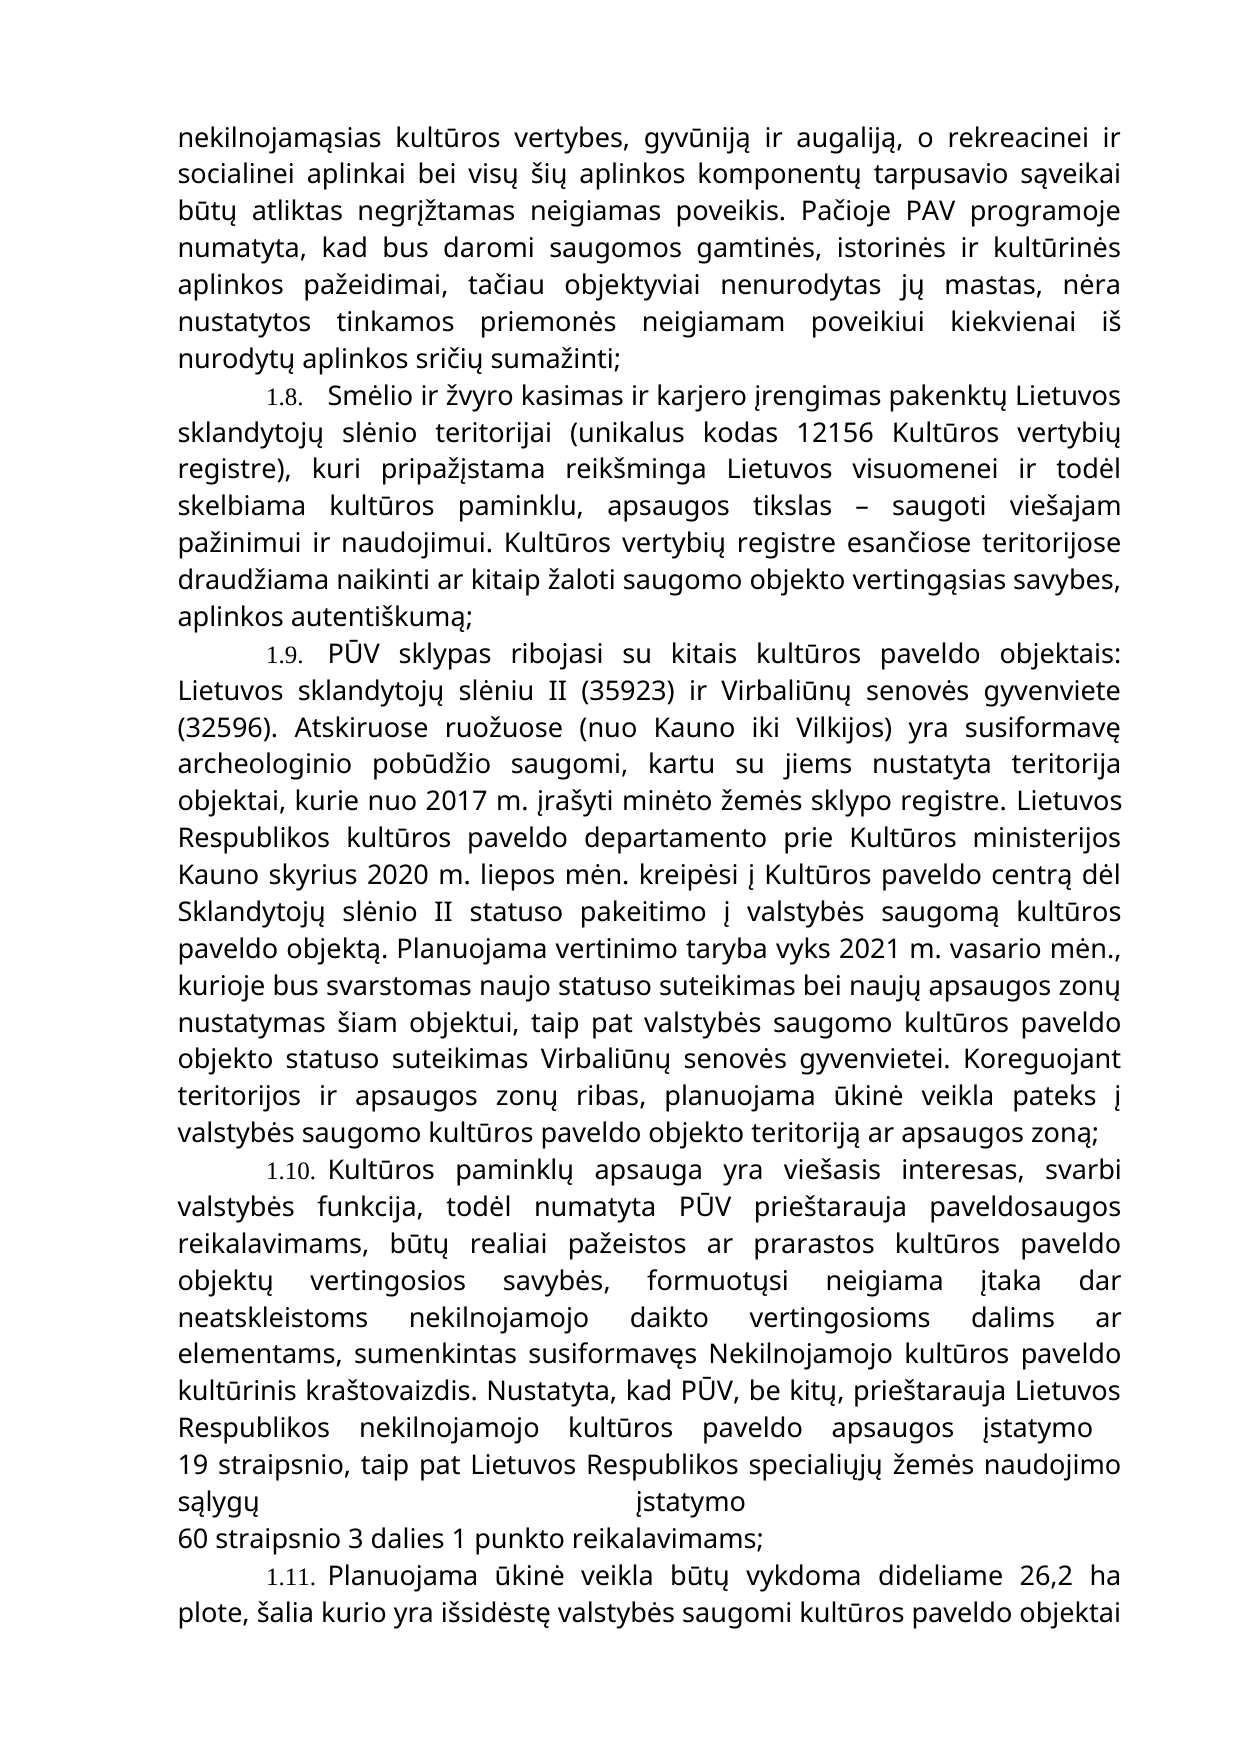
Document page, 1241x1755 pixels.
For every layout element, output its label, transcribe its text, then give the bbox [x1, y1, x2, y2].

text 1.8. Smėlio ir žvyro kasimas ir karjero įrengimas pakenktų Lietuvos sklandytojų slėnio teritorijai (unikalus kodas 12156 Kultūros vertybių registre), kuri pripažįstama reikšminga Lietuvos visuomenei ir todėl skelbiama kultūros paminklu, apsaugos tikslas – saugoti viešajam pažinimui ir naudojimui. Kultūros vertybių registre esančiose teritorijose draudžiama naikinti ar kitaip žaloti saugomo objekto vertingąsias savybes, aplinkos autentiškumą; [177, 376, 1122, 634]
text nekilnojamąsias kultūros vertybes, gyvūniją ir augaliją, o rekreacinei ir socialinei aplinkai bei visų šių aplinkos komponentų tarpusavio sąveikai būtų atliktas negrįžtamas neigiamas poveikis. Pačioje PAV programoje numatyta, kad bus daromi saugomos gamtinės, istorinės ir kultūrinės aplinkos pažeidimai, tačiau objektyviai nenurodytas jų mastas, nėra nustatytos tinkamos priemonės neigiamam poveikiui kiekvienai iš nurodytų aplinkos sričių sumažinti; [177, 118, 1122, 376]
text 1.9. PŪV sklypas ribojasi su kitais kultūros paveldo objektais: Lietuvos sklandytojų slėniu II (35923) ir Virbaliūnų senovės gyvenviete (32596). Atskiruose ruožuose (nuo Kauno iki Vilkijos) yra susiformavę archeologinio pobūdžio saugomi, kartu su jiems nustatyta teritorija objektai, kurie nuo 2017 m. įrašyti minėto žemės sklypo registre. Lietuvos Respublikos kultūros paveldo departamento prie Kultūros ministerijos Kauno skyrius 2020 m. liepos mėn. kreipėsi į Kultūros paveldo centrą dėl Sklandytojų slėnio II statuso pakeitimo į valstybės saugomą kultūros paveldo objektą. Planuojama vertinimo taryba vyks 2021 m. vasario mėn., kurioje bus svarstomas naujo statuso suteikimas bei naujų apsaugos zonų nustatymas šiam objektui, taip pat valstybės saugomo kultūros paveldo objekto statuso suteikimas Virbaliūnų senovės gyvenvietei. Koreguojant teritorijos ir apsaugos zonų ribas, planuojama ūkinė veikla pateks į valstybės saugomo kultūros paveldo objekto teritoriją ar apsaugos zoną; [177, 634, 1122, 1151]
text 1.11. Planuojama ūkinė veikla būtų vykdoma dideliame 26,2 ha plote, šalia kurio yra išsidėstę valstybės saugomi kultūros paveldo objektai [177, 1556, 1122, 1630]
text 1.10. Kultūros paminklų apsauga yra viešasis interesas, svarbi valstybės funkcija, todėl numatyta PŪV prieštarauja paveldosaugos reikalavimams, būtų realiai pažeistos ar prarastos kultūros paveldo objektų vertingosios savybės, formuotųsi neigiama įtaka dar neatskleistoms nekilnojamojo daikto vertingosioms dalims ar elementams, sumenkintas susiformavęs Nekilnojamojo kultūros paveldo kultūrinis kraštovaizdis. Nustatyta, kad PŪV, be kitų, prieštarauja Lietuvos Respublikos nekilnojamojo kultūros paveldo apsaugos įstatymo 19 straipsnio, taip pat Lietuvos Respublikos specialiųjų žemės naudojimo sąlygų įstatymo 60 straipsnio 3 dalies 1 punkto reikalavimams; [177, 1151, 1122, 1556]
